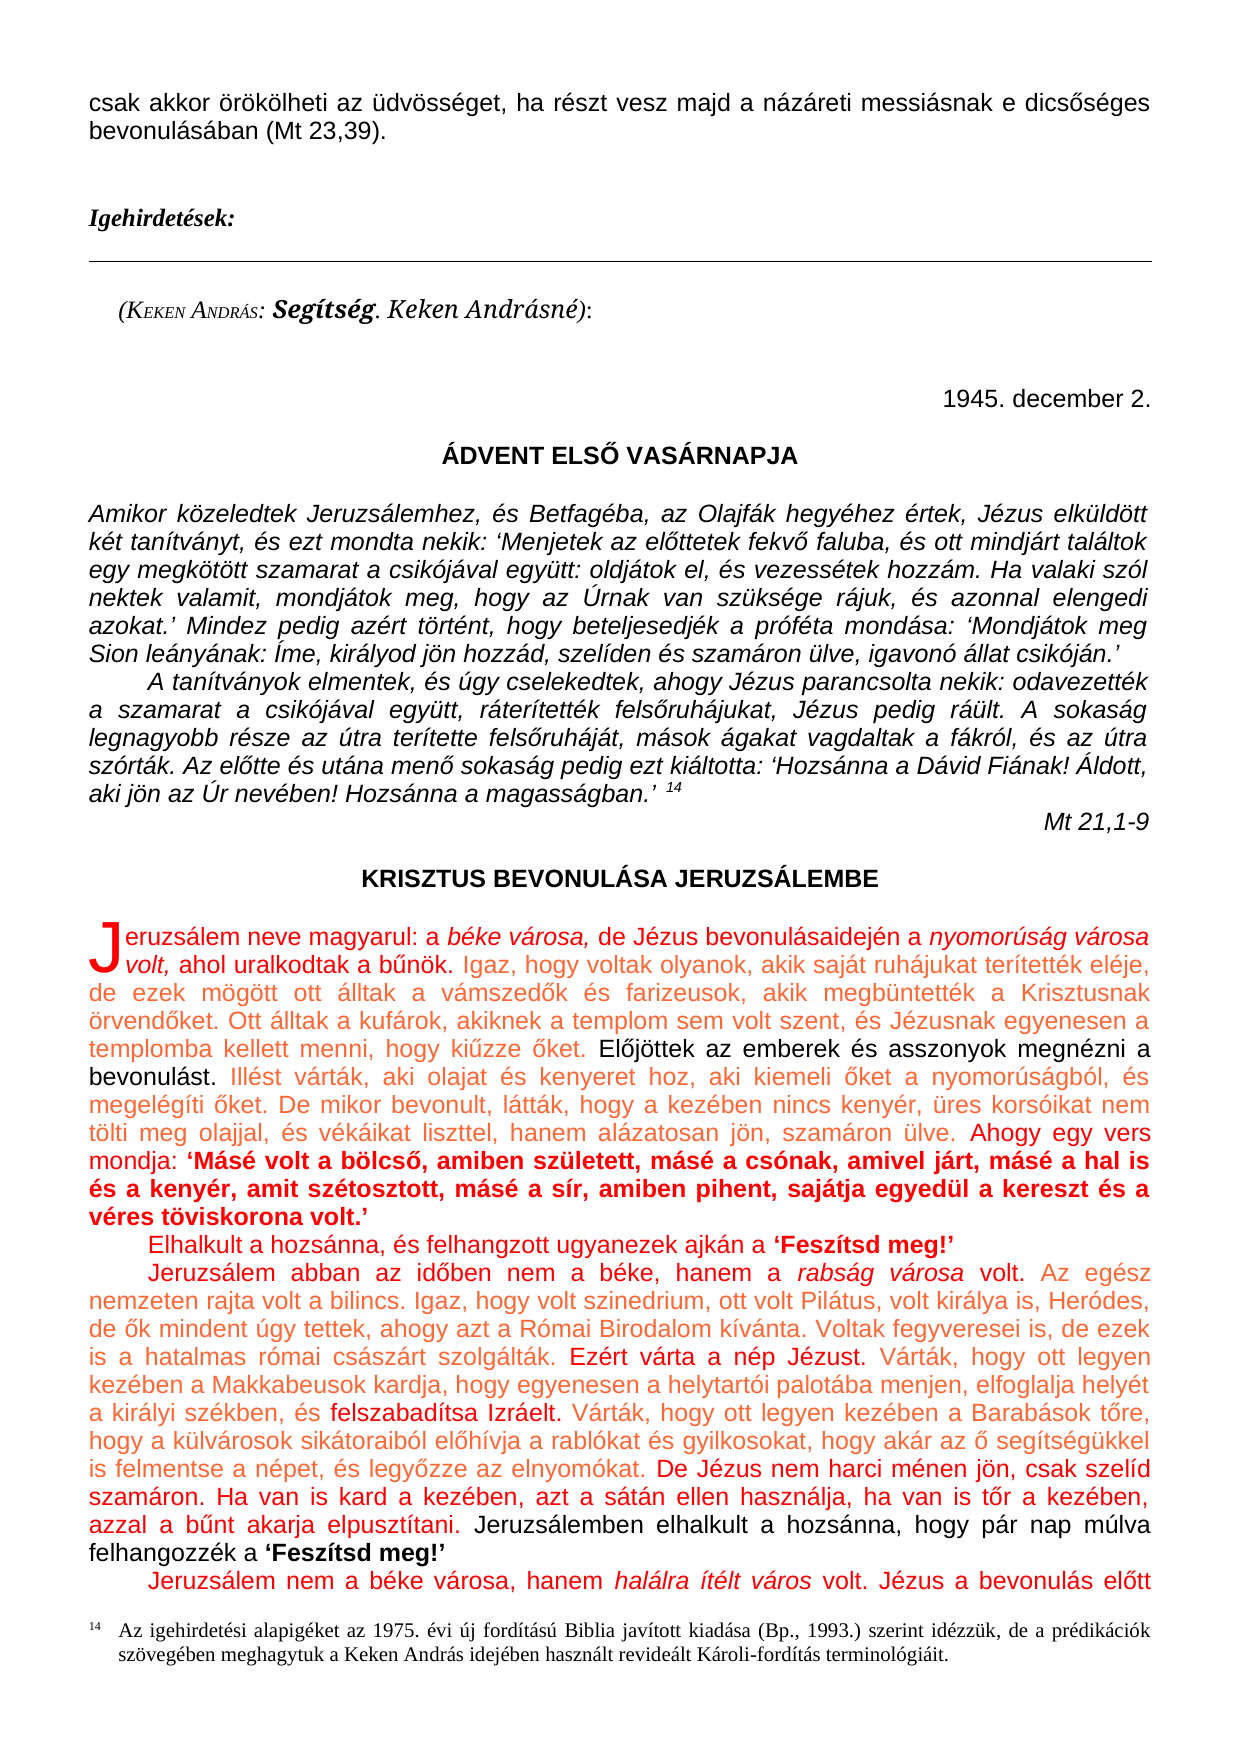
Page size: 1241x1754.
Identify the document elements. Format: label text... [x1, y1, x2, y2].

text (Keken András: Segítség. Keken Andrásné): [88, 262, 1152, 355]
text Mt 21,1-9 [88, 807, 1152, 836]
text A tanítványok elmentek, és úgy cselekedtek, ahogy Jézus parancsolta nekik: odavezették a szamarat a csikójával együtt, ráterítették felsőruhájukat, Jézus pedig ráült. A sokaság legnagyobb része az útra terítette felsőruháját, mások ágakat vagdaltak a fákról, és az útra szórták. Az előtte és utána menő sokaság pedig ezt kiáltotta: ‘Hozsánna a Dávid Fiának! Áldott, aki jön az Úr nevében! Hozsánna a magasságban.’ [88, 667, 1152, 807]
text KRISZTUS BEVONULÁSA JERUZSÁLEMBE [88, 865, 1152, 893]
text Igehirdetések: [88, 204, 1152, 231]
text csak akkor örökölheti az üdvösséget, ha részt vesz majd a názáreti messiásnak e dicsőséges bevonulásában (Mt 23,39). [88, 88, 1152, 144]
text Jeruzsálem abban az időben nem a béke, hanem a rabság városa volt. Az egész nemzeten rajta volt a bilincs. Igaz, hogy volt szinedrium, ott volt Pilátus, volt királya is, Heródes, de ők mindent úgy tettek, ahogy azt a Római Birodalom kívánta. Voltak fegyveresei is, de ezek is a hatalmas római császárt szolgálták. Ezért várta a nép Jézust. Várták, hogy ott legyen kezében a Makkabeusok kardja, hogy egyenesen a helytartói palotába menjen, elfoglalja helyét a királyi székben, és felszabadítsa Izráelt. Várták, hogy ott legyen kezében a Barabások tőre, hogy a külvárosok sikátoraiból előhívja a rablókat és gyilkosokat, hogy akár az ő segítségükkel is felmentse a népet, és legyőzze az elnyomókat. De Jézus nem harci ménen jön, csak szelíd szamáron. Ha van is kard a kezében, azt a sátán ellen használja, ha van is tőr a kezében, azzal a bűnt akarja elpusztítani. Jeruzsálemben elhalkult a hozsánna, hogy pár nap múlva felhangozzék a ‘Feszítsd meg!’ [88, 1259, 1152, 1567]
text Jeruzsálem neve magyarul: a béke városa, de Jézus bevonulásaidején a nyomorúság városa volt, ahol uralkodtak a bűnök. Igaz, hogy voltak olyanok, akik saját ruhájukat terítették eléje, de ezek mögött ott álltak a vámszedők és farizeusok, akik megbüntették a Krisztusnak örvendőket. Ott álltak a kufárok, akiknek a templom sem volt szent, és Jézusnak egyenesen a templomba kellett menni, hogy kiűzze őket. Előjöttek az emberek és asszonyok megnézni a bevonulást. Illést várták, aki olajat és kenyeret hoz, aki kiemeli őket a nyomorúságból, és megelégíti őket. De mikor bevonult, látták, hogy a kezében nincs kenyér, üres korsóikat nem tölti meg olajjal, és vékáikat liszttel, hanem alázatosan jön, szamáron ülve. Ahogy egy vers mondja: ‘Másé volt a bölcső, amiben született, másé a csónak, amivel járt, másé a hal is és a kenyér, amit szétosztott, másé a sír, amiben pihent, sajátja egyedül a kereszt és a véres töviskorona volt.’ [88, 922, 1152, 1231]
text 1945. december 2. [88, 384, 1152, 412]
text ÁDVENT ELSŐ VASÁRNAPJA [88, 442, 1152, 470]
text Amikor közeledtek Jeruzsálemhez, és Betfagéba, az Olajfák hegyéhez értek, Jézus elküldött két tanítványt, és ezt mondta nekik: ‘Menjetek az előttetek fekvő faluba, és ott mindjárt találtok egy megkötött szamarat a csikójával együtt: oldjátok el, és vezessétek hozzám. Ha valaki szól nektek valamit, mondjátok meg, hogy az Úrnak van szüksége rájuk, és azonnal elengedi azokat.’ Mindez pedig azért történt, hogy beteljesedjék a próféta mondása: ‘Mondjátok meg Sion leányának: Íme, királyod jön hozzád, szelíden és szamáron ülve, igavonó állat csikóján.’ [88, 499, 1152, 667]
text Jeruzsálem nem a béke városa, hanem halálra ítélt város volt. Jézus a bevonulás előtt [88, 1567, 1152, 1595]
text Elhalkult a hozsánna, és felhangzott ugyanezek ajkán a ‘Feszítsd meg!’ [88, 1231, 1152, 1259]
text Az igehirdetési alapigéket az 1975. évi új fordítású Biblia javított kiadása (Bp., 1993.) szerint idézzük, de a prédikációk szövegében meghagytuk a Keken András idejében használt revideált Károli-fordítás terminológiáit. [88, 1619, 1152, 1665]
